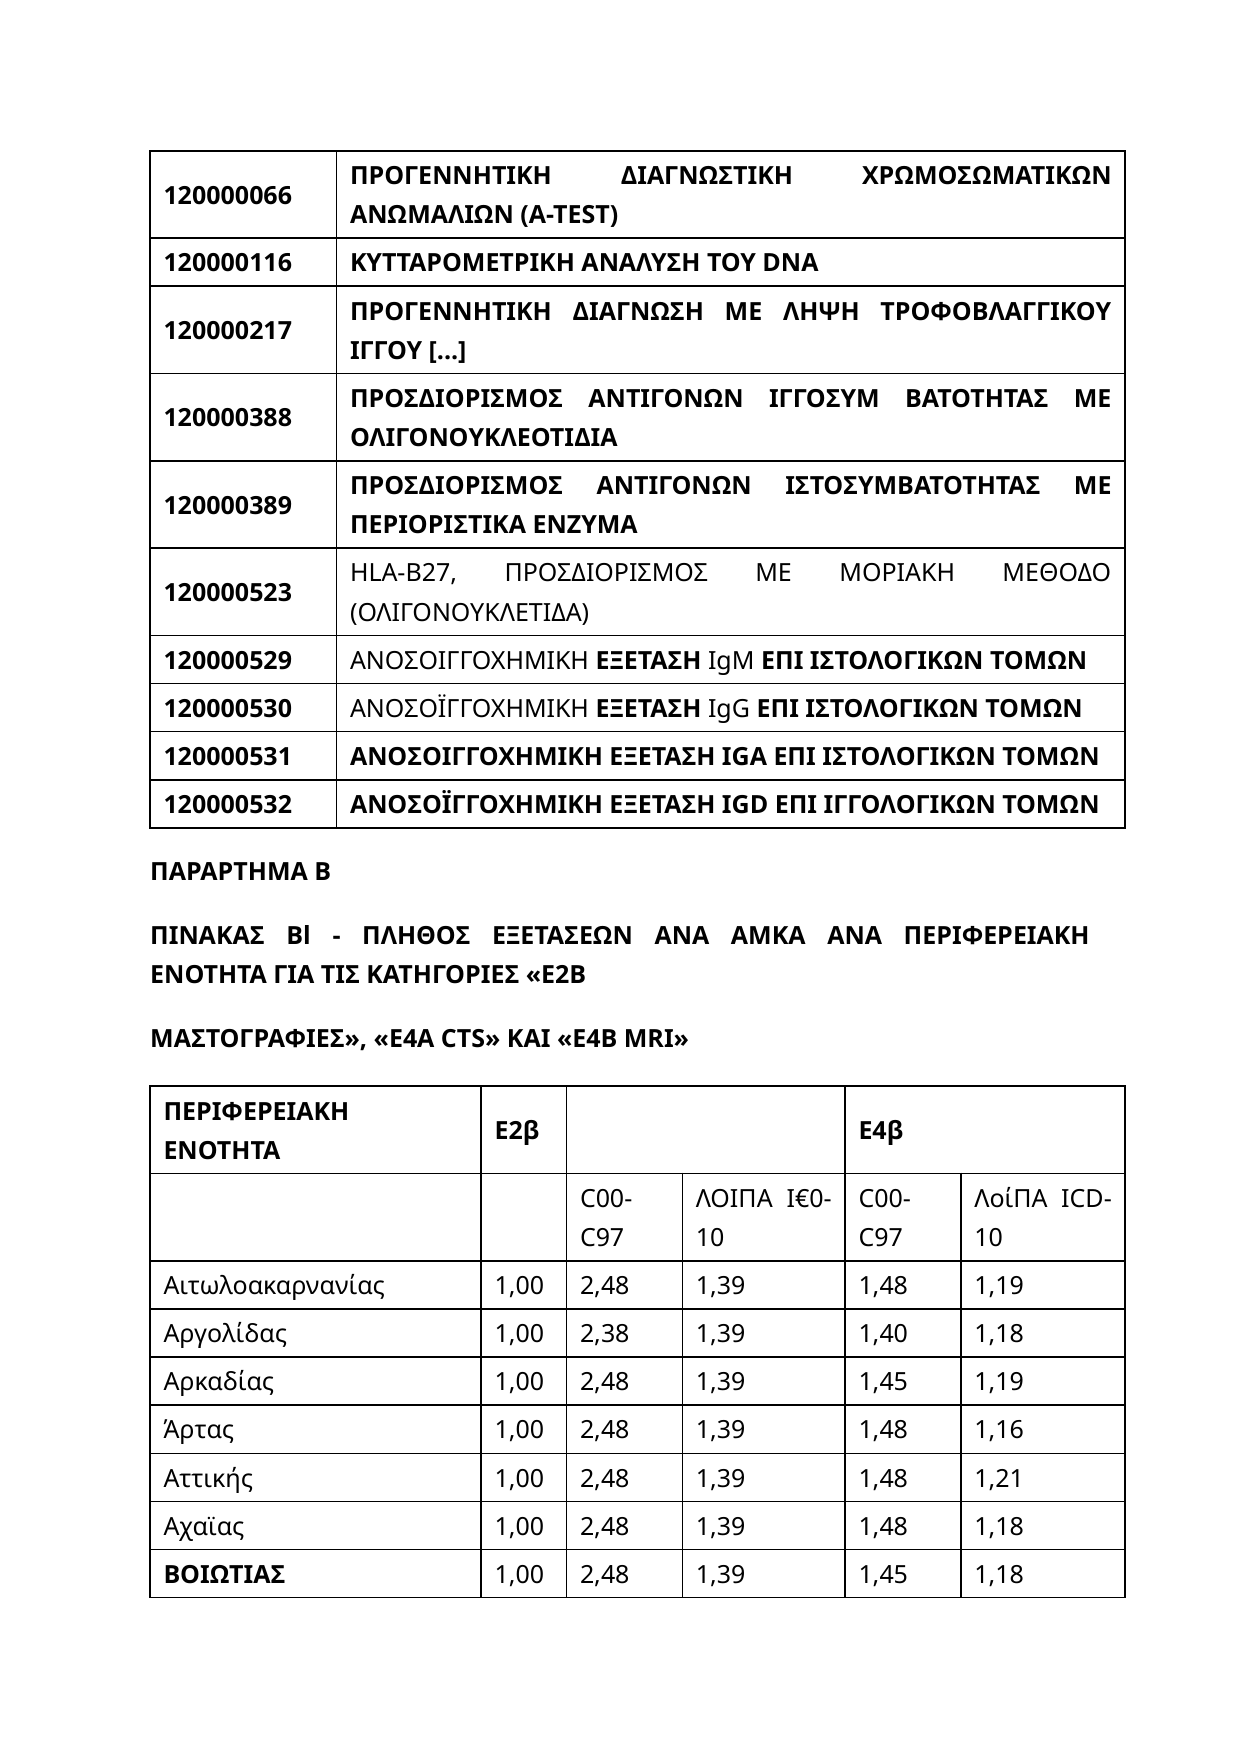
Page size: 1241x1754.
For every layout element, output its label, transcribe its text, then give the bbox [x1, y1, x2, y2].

table_cell Αχαϊας [151, 1502, 480, 1549]
table_cell Αρκαδίας [151, 1358, 480, 1404]
table_cell 1,00 [482, 1310, 566, 1356]
table_header [567, 1087, 844, 1173]
table_cell HLA-B27, ΠΡΟΣΔΙΟΡΙΣΜΟΣ ΜΕ ΜΟΡΙΑΚΗ ΜΕΘΟΔΟ (ΟΛΙΓΟΝΟΥΚΛΕΤΙΔΑ) [337, 549, 1124, 634]
table_cell 2,48 [567, 1502, 682, 1549]
table_header Ε4β [846, 1087, 1124, 1173]
table_cell 120000116 [151, 239, 336, 285]
table_cell 1,48 [846, 1502, 960, 1549]
table_cell ΠΡΟΣΔΙΟΡΙΣΜΟΣ ΑΝΤΙΓΟΝΩΝ ΙΣΤΟΣΥΜΒΑΤΟΤΗΤΑΣ ΜΕ ΠΕΡΙΟΡΙΣΤΙΚΑ ΕΝΖΥΜΑ [337, 462, 1124, 547]
table_cell 2,48 [567, 1406, 682, 1452]
table_cell 1,21 [962, 1454, 1124, 1501]
table_cell ΑΝΟΣΟΙΓΓΟΧΗΜΙΚΗ ΕΞΕΤΑΣΗ IgM ΕΠΙ ΙΣΤΟΛΟΓΙΚΩΝ ΤΟΜΩΝ [337, 636, 1124, 683]
table_cell 1,48 [846, 1454, 960, 1501]
table_cell 1,19 [962, 1262, 1124, 1308]
table_cell [482, 1174, 566, 1260]
table_cell 120000529 [151, 636, 336, 683]
table_cell 120000532 [151, 781, 336, 827]
table_cell 2,48 [567, 1454, 682, 1501]
text ΜΑΣΤΟΓΡΑΦΙΕΣ», «Ε4Α CTS» ΚΑΙ «Ε4Β MRI» [150, 1021, 1090, 1055]
table_cell 120000066 [151, 152, 336, 237]
table_cell 120000531 [151, 732, 336, 779]
table_cell 120000530 [151, 684, 336, 731]
table_cell ΛοίΠΑ ICD-10 [962, 1174, 1124, 1260]
text ΠΑΡΑΡΤΗΜΑ B [150, 854, 1090, 888]
table_cell ΠΡΟΓΕΝΝΗΤΙΚΗ ΔΙΑΓΝΩΣΤΙΚΗ ΧΡΩΜΟΣΩΜΑΤΙΚΩΝ ΑΝΩΜΑΛΙΩΝ (A-TEST) [337, 152, 1124, 237]
table_cell 1,00 [482, 1502, 566, 1549]
table_cell 1,40 [846, 1310, 960, 1356]
table_header Ε2β [482, 1087, 566, 1173]
table_cell ΠΡΟΣΔΙΟΡΙΣΜΟΣ ΑΝΤΙΓΟΝΩΝ ΙΓΓΟΣΥΜ ΒΑΤΟΤΗΤΑΣ ΜΕ ΟΛΙΓΟΝΟΥΚΛΕΟΤΙΔΙΑ [337, 374, 1124, 460]
table_cell 1,39 [683, 1502, 844, 1549]
table_cell 1,18 [962, 1310, 1124, 1356]
table_cell 1,45 [846, 1550, 960, 1597]
table_cell 1,39 [683, 1550, 844, 1597]
table_cell 1,39 [683, 1454, 844, 1501]
table_cell 1,00 [482, 1454, 566, 1501]
table_cell Αιτωλοακαρνανίας [151, 1262, 480, 1308]
table_cell 1,00 [482, 1358, 566, 1404]
table_cell 1,45 [846, 1358, 960, 1404]
table_cell Άρτας [151, 1406, 480, 1452]
table_cell Αργολίδας [151, 1310, 480, 1356]
text ΠΙΝΑΚΑΣ Bl - ΠΛΗΘΟΣ ΕΞΕΤΑΣΕΩΝ ΑΝΑ ΑΜΚΑ ΑΝΑ ΠΕΡΙΦΕΡΕΙΑΚΗ ΕΝΟΤΗΤΑ ΓΙΑ ΤΙΣ ΚΑΤΗΓΟΡΙΕΣ «Ε2Β [150, 918, 1090, 991]
table_cell ΠΡΟΓΕΝΝΗΤΙΚΗ ΔΙΑΓΝΩΣΗ ΜΕ ΛΗΨΗ ΤΡΟΦΟΒΛΑΓΓΙΚΟΥ ΙΓΓΟΥ [...] [337, 287, 1124, 373]
table_cell ΑΝΟΣΟΙΓΓΟΧΗΜΙΚΗ ΕΞΕΤΑΣΗ IGA ΕΠΙ ΙΣΤΟΛΟΓΙΚΩΝ ΤΟΜΩΝ [337, 732, 1124, 779]
table_cell 1,19 [962, 1358, 1124, 1404]
table_cell 120000388 [151, 374, 336, 460]
table_cell C00- C97 [846, 1174, 960, 1260]
table_cell ΚΥΤΤΑΡΟΜΕΤΡΙΚΗ ΑΝΑΛΥΣΗ ΤΟΥ DNA [337, 239, 1124, 285]
table_cell 2,38 [567, 1310, 682, 1356]
table_cell [151, 1174, 480, 1260]
table_cell 120000217 [151, 287, 336, 373]
table_cell 1,48 [846, 1406, 960, 1452]
table_cell 1,39 [683, 1358, 844, 1404]
table_cell 1,39 [683, 1406, 844, 1452]
table_cell 1,48 [846, 1262, 960, 1308]
table_cell 1,00 [482, 1262, 566, 1308]
table_cell 1,39 [683, 1262, 844, 1308]
table_cell 2,48 [567, 1550, 682, 1597]
table_cell 1,16 [962, 1406, 1124, 1452]
table_cell 120000389 [151, 462, 336, 547]
table_cell ΒΟΙΩΤΙΑΣ [151, 1550, 480, 1597]
table_cell ΛΟΙΠΑ Ι€0-10 [683, 1174, 844, 1260]
table_cell 1,18 [962, 1502, 1124, 1549]
table_cell C00- C97 [567, 1174, 682, 1260]
table_header ΠΕΡΙΦΕΡΕΙΑΚΗ ΕΝΟΤΗΤΑ [151, 1087, 480, 1173]
table_cell 1,18 [962, 1550, 1124, 1597]
table_cell Αττικής [151, 1454, 480, 1501]
table_cell ΑΝΟΣΟΪΓΓΟΧΗΜΙΚΗ ΕΞΕΤΑΣΗ IGD ΕΠΙ ΙΓΓΟΛΟΓΙΚΩΝ ΤΟΜΩΝ [337, 781, 1124, 827]
table_cell 1,00 [482, 1550, 566, 1597]
table_cell ΑΝΟΣΟΪΓΓΟΧΗΜΙΚΗ ΕΞΕΤΑΣΗ IgG ΕΠΙ ΙΣΤΟΛΟΓΙΚΩΝ ΤΟΜΩΝ [337, 684, 1124, 731]
table_cell 2,48 [567, 1262, 682, 1308]
table_cell 1,00 [482, 1406, 566, 1452]
table_cell 1,39 [683, 1310, 844, 1356]
table_cell 2,48 [567, 1358, 682, 1404]
table_cell 120000523 [151, 549, 336, 634]
